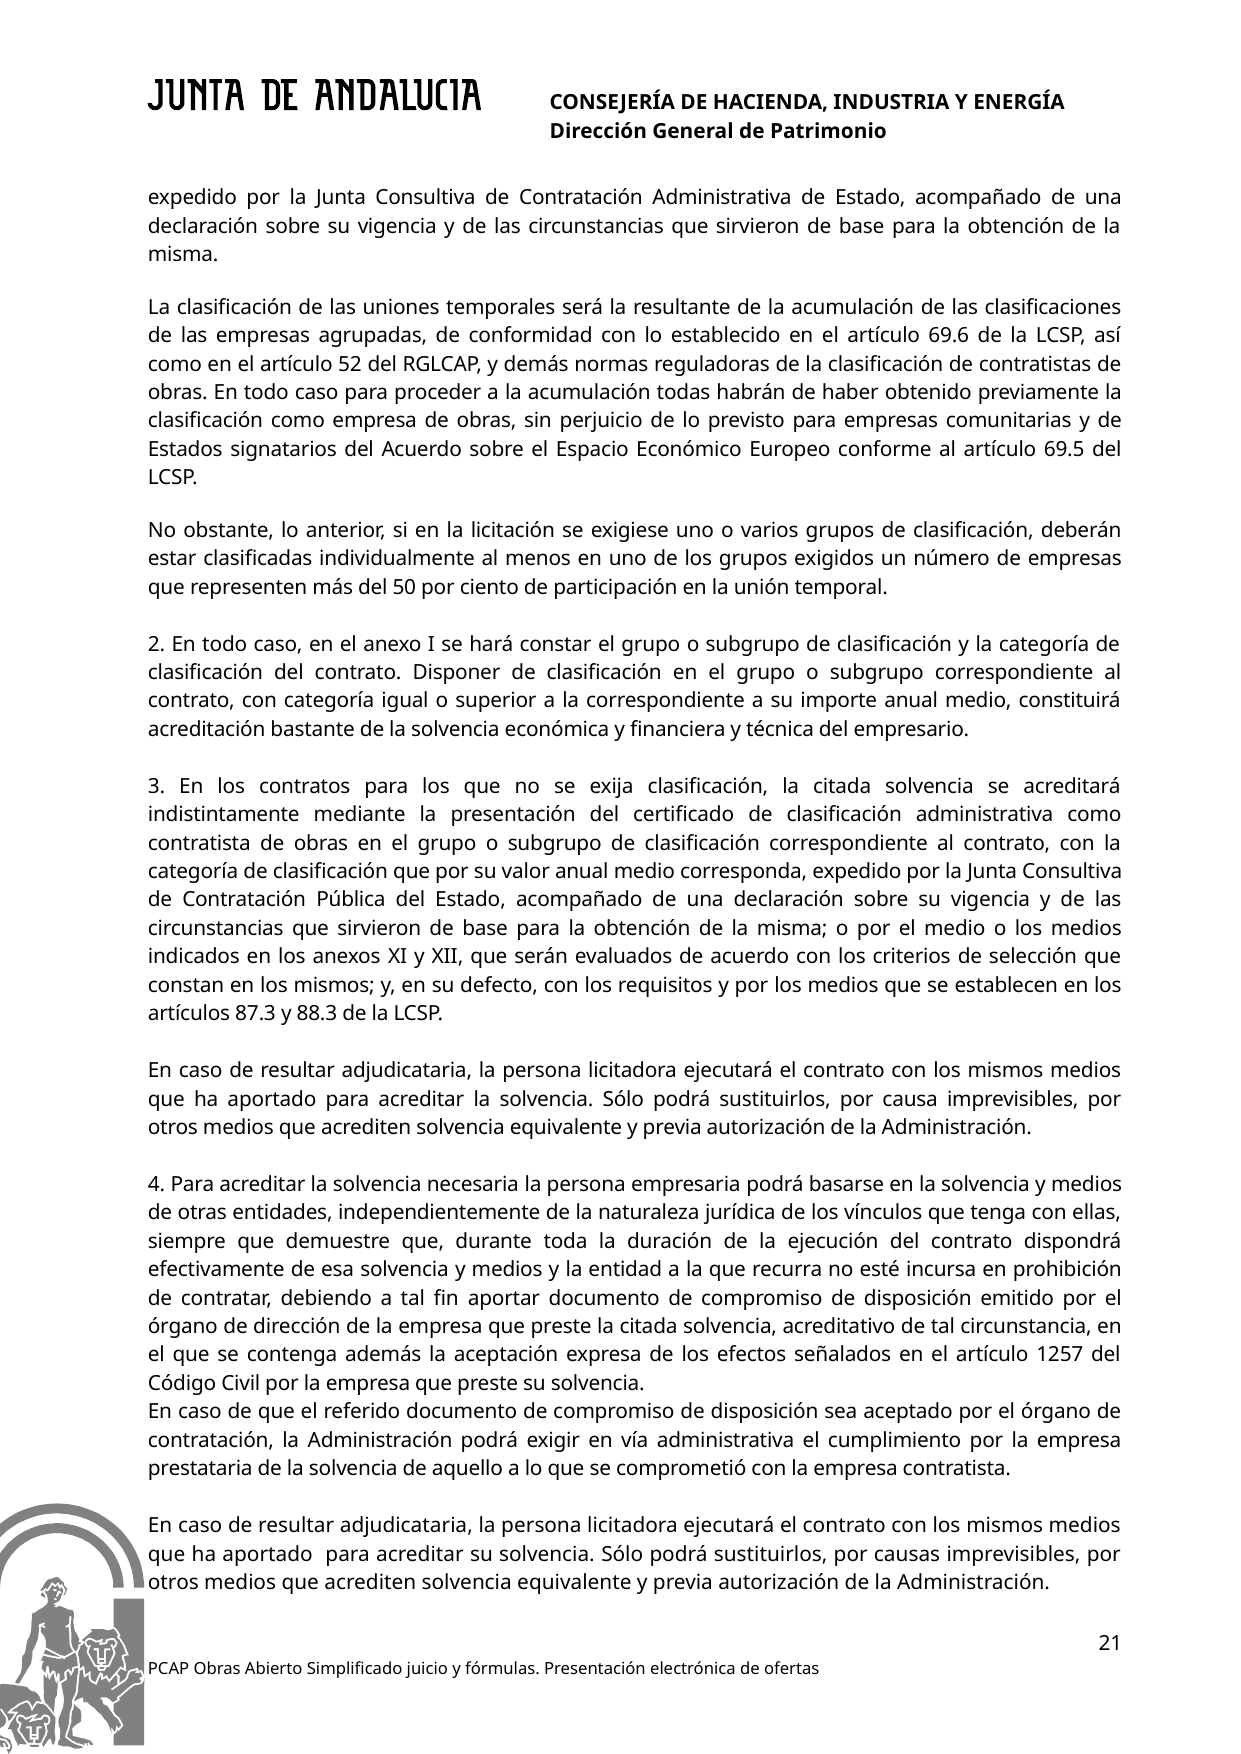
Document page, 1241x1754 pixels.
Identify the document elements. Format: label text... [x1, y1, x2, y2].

text En caso de que el referido documento de compromiso de disposición sea aceptado por el órgano de contratación, la Administración podrá exigir en vía administrativa el cumplimiento por la empresa prestataria de la solvencia de aquello a lo que se comprometió con la empresa contratista. [148, 1396, 1122, 1482]
text 2. En todo caso, en el anexo I se hará constar el grupo o subgrupo de clasificación y la categoría de clasificación del contrato. Disponer de clasificación en el grupo o subgrupo correspondiente al contrato, con categoría igual o superior a la correspondiente a su importe anual medio, constituirá acreditación bastante de la solvencia económica y financiera y técnica del empresario. [148, 629, 1122, 742]
text 3. En los contratos para los que no se exija clasificación, la citada solvencia se acreditará indistintamente mediante la presentación del certificado de clasificación administrativa como contratista de obras en el grupo o subgrupo de clasificación correspondiente al contrato, con la categoría de clasificación que por su valor anual medio corresponda, expedido por la Junta Consultiva de Contratación Pública del Estado, acompañado de una declaración sobre su vigencia y de las circunstancias que sirvieron de base para la obtención de la misma; o por el medio o los medios indicados en los anexos XI y XII, que serán evaluados de acuerdo con los criterios de selección que constan en los mismos; y, en su defecto, con los requisitos y por los medios que se establecen en los artículos 87.3 y 88.3 de la LCSP. [148, 771, 1122, 1027]
text 4. Para acreditar la solvencia necesaria la persona empresaria podrá basarse en la solvencia y medios de otras entidades, independientemente de la naturaleza jurídica de los vínculos que tenga con ellas, siempre que demuestre que, durante toda la duración de la ejecución del contrato dispondrá efectivamente de esa solvencia y medios y la entidad a la que recurra no esté incursa en prohibición de contratar, debiendo a tal fin aportar documento de compromiso de disposición emitido por el órgano de dirección de la empresa que preste la citada solvencia, acreditativo de tal circunstancia, en el que se contenga además la aceptación expresa de los efectos señalados en el artículo 1257 del Código Civil por la empresa que preste su solvencia. [148, 1169, 1122, 1396]
text En caso de resultar adjudicataria, la persona licitadora ejecutará el contrato con los mismos medios que ha aportado para acreditar su solvencia. Sólo podrá sustituirlos, por causas imprevisibles, por otros medios que acrediten solvencia equivalente y previa autorización de la Administración. [148, 1510, 1122, 1596]
text No obstante, lo anterior, si en la licitación se exigiese uno o varios grupos de clasificación, deberán estar clasificadas individualmente al menos en uno de los grupos exigidos un número de empresas que representen más del 50 por ciento de participación en la unión temporal. [148, 515, 1122, 600]
text La clasificación de las uniones temporales será la resultante de la acumulación de las clasificaciones de las empresas agrupadas, de conformidad con lo establecido en el artículo 69.6 de la LCSP, así como en el artículo 52 del RGLCAP, y demás normas reguladoras de la clasificación de contratistas de obras. En todo caso para proceder a la acumulación todas habrán de haber obtenido previamente la clasificación como empresa de obras, sin perjuicio de lo previsto para empresas comunitarias y de Estados signatarios del Acuerdo sobre el Espacio Económico Europeo conforme al artículo 69.5 del LCSP. [148, 292, 1122, 491]
text En caso de resultar adjudicataria, la persona licitadora ejecutará el contrato con los mismos medios que ha aportado para acreditar la solvencia. Sólo podrá sustituirlos, por causa imprevisibles, por otros medios que acrediten solvencia equivalente y previa autorización de la Administración. [148, 1055, 1122, 1141]
text expedido por la Junta Consultiva de Contratación Administrativa de Estado, acompañado de una declaración sobre su vigencia y de las circunstancias que sirvieron de base para la obtención de la misma. [148, 182, 1122, 268]
